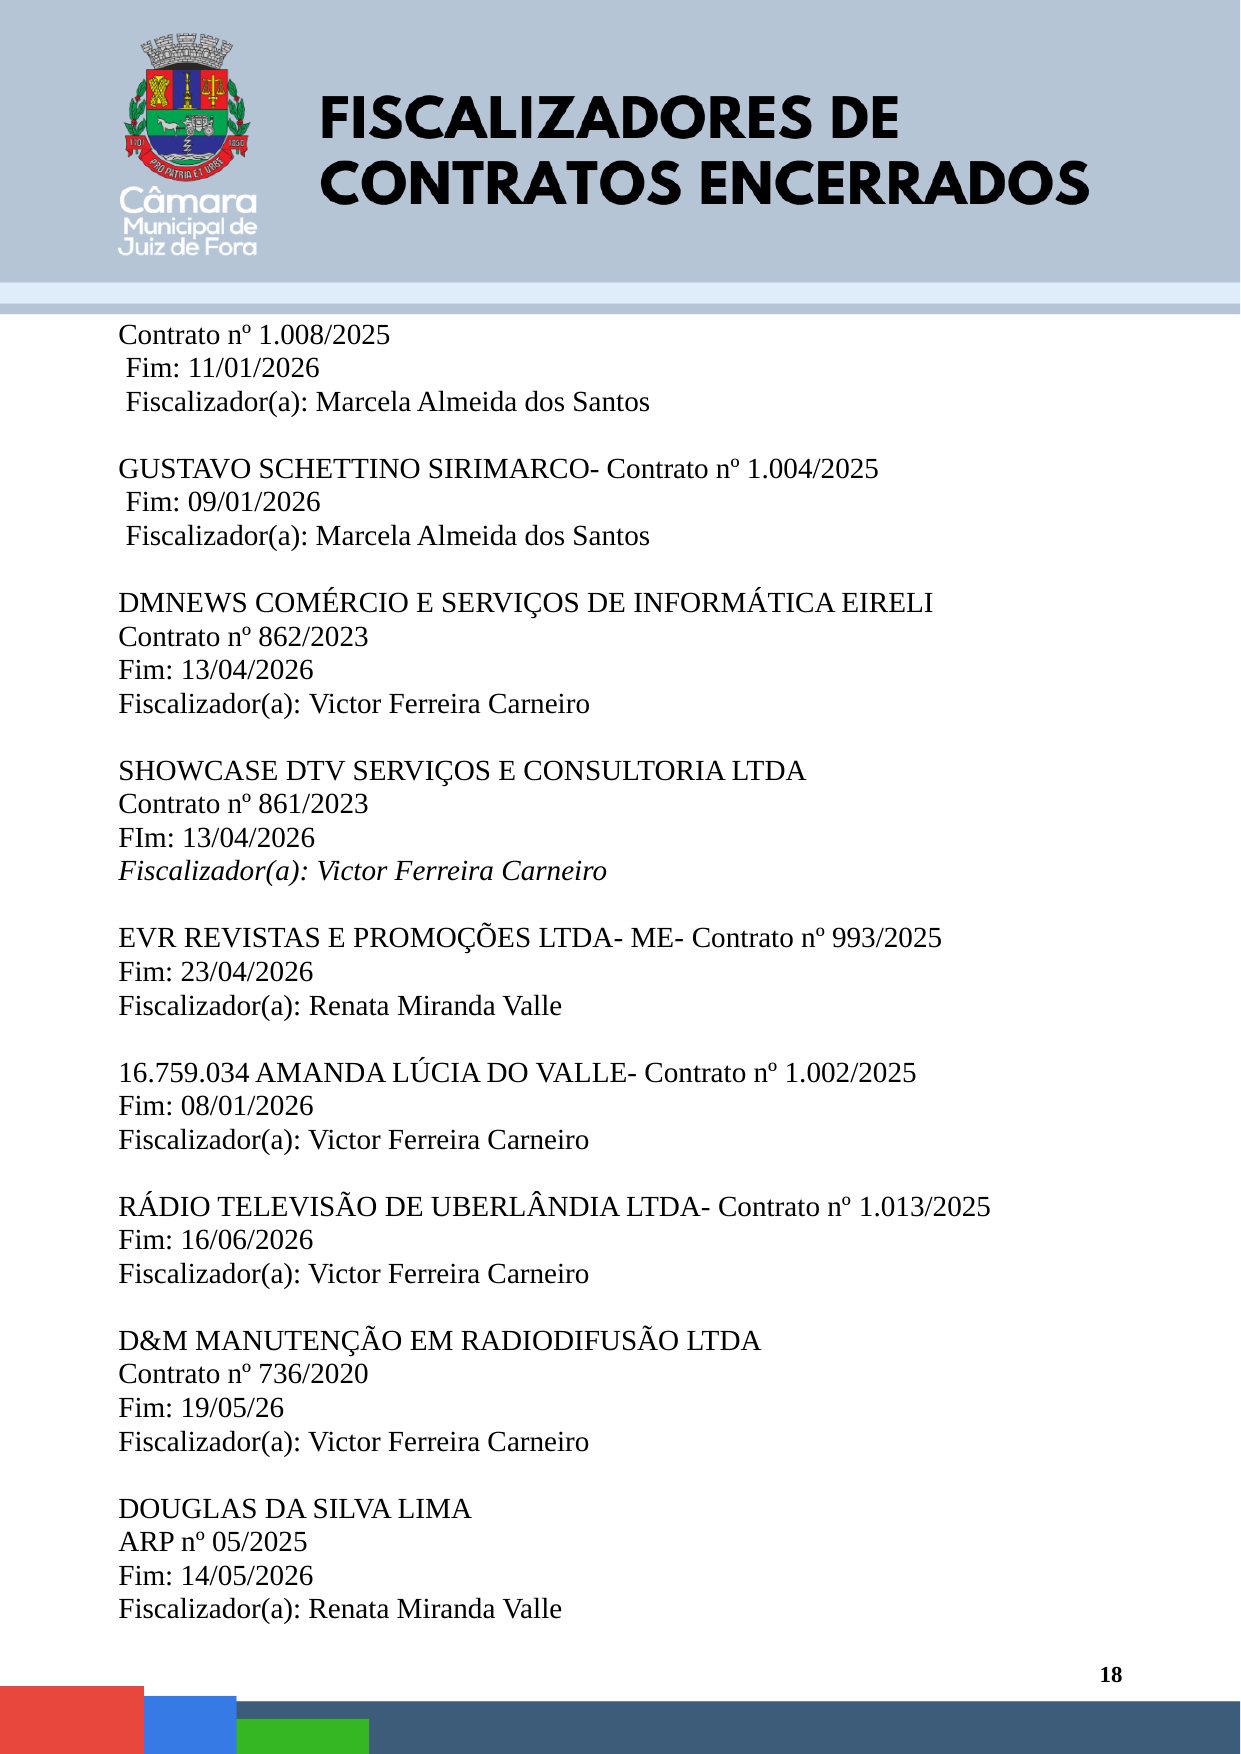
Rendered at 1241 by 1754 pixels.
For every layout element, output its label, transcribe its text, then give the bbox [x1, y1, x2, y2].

text Contrato nº 862/2023 [118, 619, 1122, 652]
text DOUGLAS DA SILVA LIMA [118, 1491, 1122, 1524]
text SHOWCASE DTV SERVIÇOS E CONSULTORIA LTDA [118, 753, 1122, 786]
text Contrato nº 861/2023 [118, 786, 1122, 820]
text GUSTAVO SCHETTINO SIRIMARCO- Contrato nº 1.004/2025 [118, 451, 1122, 484]
text Fim: 08/01/2026 [118, 1088, 1122, 1122]
text Contrato nº 736/2020 [118, 1357, 1122, 1390]
text D&M MANUTENÇÃO EM RADIODIFUSÃO LTDA [118, 1323, 1122, 1357]
text Fiscalizador(a): Victor Ferreira Carneiro [118, 1122, 1122, 1155]
text Fim: 13/04/2026 [118, 652, 1122, 686]
text Fim: 09/01/2026 [118, 484, 1122, 518]
text ARP nº 05/2025 [118, 1524, 1122, 1558]
text Fim: 11/01/2026 [118, 350, 1122, 384]
text DMNEWS COMÉRCIO E SERVIÇOS DE INFORMÁTICA EIRELI [118, 585, 1122, 619]
text Fiscalizador(a): Marcela Almeida dos Santos [118, 384, 1122, 417]
text Contrato nº 1.008/2025 [118, 176, 1122, 350]
text Fiscalizador(a): Victor Ferreira Carneiro [118, 1424, 1122, 1457]
text Fiscalizador(a): Renata Miranda Valle [118, 1591, 1122, 1625]
text Fiscalizador(a): Victor Ferreira Carneiro [118, 1256, 1122, 1289]
text FIm: 13/04/2026 [118, 820, 1122, 853]
text Fim: 19/05/26 [118, 1390, 1122, 1424]
text Fiscalizador(a): Marcela Almeida dos Santos [118, 518, 1122, 552]
text Fiscalizador(a): Victor Ferreira Carneiro [118, 853, 1122, 887]
text Fim: 23/04/2026 [118, 954, 1122, 988]
text RÁDIO TELEVISÃO DE UBERLÂNDIA LTDA- Contrato nº 1.013/2025 [118, 1189, 1122, 1222]
text Fim: 16/06/2026 [118, 1222, 1122, 1256]
picture [0, 1686, 1241, 1754]
text EVR REVISTAS E PROMOÇÕES LTDA- ME- Contrato nº 993/2025 [118, 921, 1122, 954]
text Fiscalizador(a): Victor Ferreira Carneiro [118, 686, 1122, 719]
text Fiscalizador(a): Renata Miranda Valle [118, 988, 1122, 1021]
text 16.759.034 AMANDA LÚCIA DO VALLE- Contrato nº 1.002/2025 [118, 1055, 1122, 1088]
text Fim: 14/05/2026 [118, 1558, 1122, 1591]
